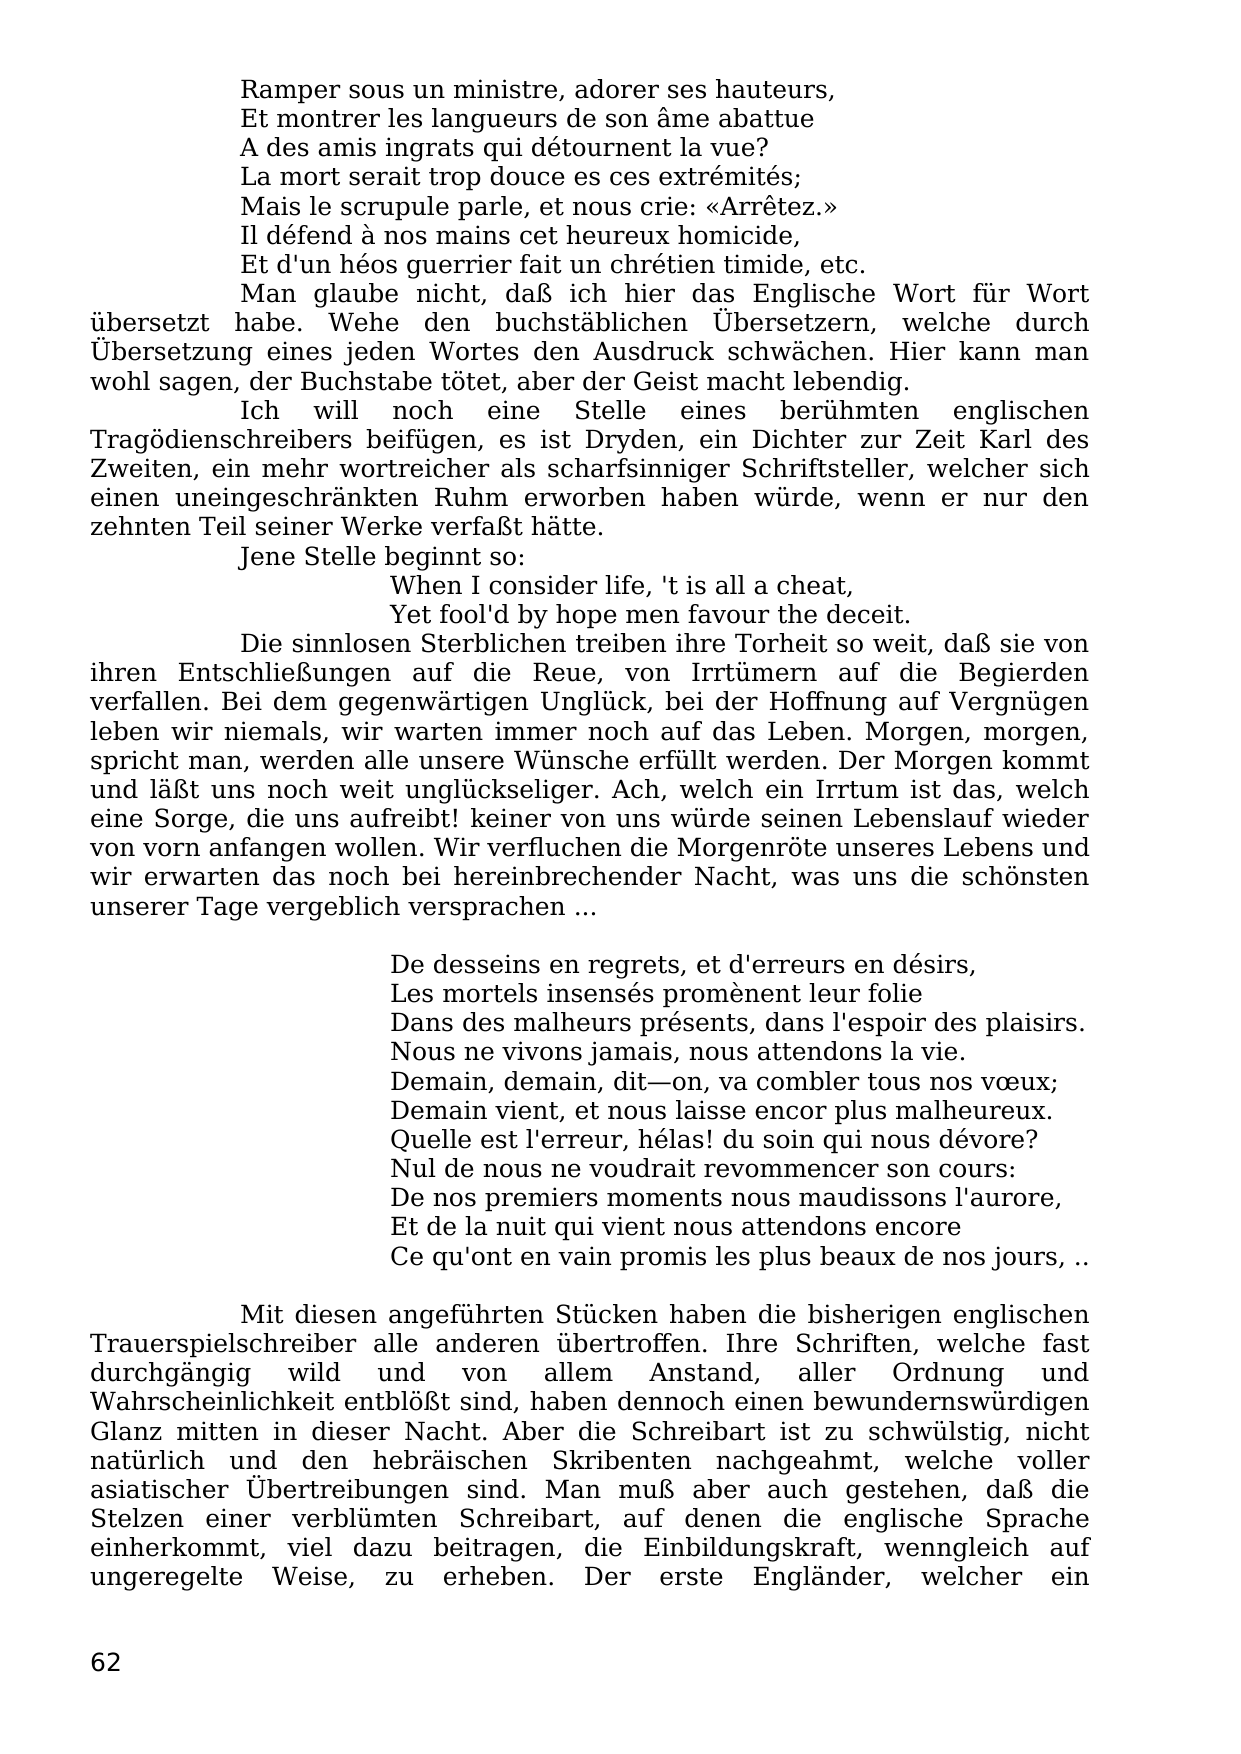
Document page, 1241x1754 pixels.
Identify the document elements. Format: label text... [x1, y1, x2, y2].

text Ce qu'ont en vain promis les plus beaux de nos jours, .. [90, 1242, 1091, 1271]
text Mais le scrupule parle, et nous crie: «Arrêtez.» [90, 192, 1091, 221]
text Il défend à nos mains cet heureux homicide, [90, 221, 1091, 250]
text A des amis ingrats qui détournent la vue? [90, 133, 1091, 162]
text De desseins en regrets, et d'erreurs en désirs, [90, 950, 1091, 979]
text Ich will noch eine Stelle eines berühmten englischen Tragödienschreibers beifügen, es ist Dryden, ein Dichter zur Zeit Karl des Zweiten, ein mehr wortreicher als scharfsinniger Schriftsteller, welcher sich einen uneingeschränkten Ruhm erworben haben würde, wenn er nur den zehnten Teil seiner Werke verfaßt hätte. [90, 396, 1091, 542]
text Nul de nous ne voudrait revommencer son cours: [90, 1154, 1091, 1183]
text Dans des malheurs présents, dans l'espoir des plaisirs. [90, 1008, 1091, 1037]
text Demain, demain, dit—on, va combler tous nos vœux; [90, 1067, 1091, 1096]
text Et montrer les langueurs de son âme abattue [90, 104, 1091, 133]
text Jene Stelle beginnt so: [90, 542, 1091, 571]
text Man glaube nicht, daß ich hier das Englische Wort für Wort übersetzt habe. Wehe den buchstäblichen Übersetzern, welche durch Übersetzung eines jeden Wortes den Ausdruck schwächen. Hier kann man wohl sagen, der Buchstabe tötet, aber der Geist macht lebendig. [90, 279, 1091, 396]
text Et de la nuit qui vient nous attendons encore [90, 1212, 1091, 1242]
text De nos premiers moments nous maudissons l'aurore, [90, 1183, 1091, 1212]
text Quelle est l'erreur, hélas! du soin qui nous dévore? [90, 1125, 1091, 1154]
text Nous ne vivons jamais, nous attendons la vie. [90, 1037, 1091, 1067]
text Die sinnlosen Sterblichen treiben ihre Torheit so weit, daß sie von ihren Entschließungen auf die Reue, von Irrtümern auf die Begierden verfallen. Bei dem gegenwärtigen Unglück, bei der Hoffnung auf Vergnügen leben wir niemals, wir warten immer noch auf das Leben. Morgen, morgen, spricht man, werden alle unsere Wünsche erfüllt werden. Der Morgen kommt und läßt uns noch weit unglückseliger. Ach, welch ein Irrtum ist das, welch eine Sorge, die uns aufreibt! keiner von uns würde seinen Lebenslauf wieder von vorn anfangen wollen. Wir verfluchen die Morgenröte unseres Lebens und wir erwarten das noch bei hereinbrechender Nacht, was uns die schönsten unserer Tage vergeblich versprachen ... [90, 629, 1091, 921]
text La mort serait trop douce es ces extrémités; [90, 162, 1091, 192]
text Et d'un héos guerrier fait un chrétien timide, etc. [90, 250, 1091, 279]
text Demain vient, et nous laisse encor plus malheureux. [90, 1096, 1091, 1125]
text Yet fool'd by hope men favour the deceit. [90, 600, 1091, 629]
text Les mortels insensés promènent leur folie [90, 979, 1091, 1008]
text When I consider life, 't is all a cheat, [90, 571, 1091, 600]
text Ramper sous un ministre, adorer ses hauteurs, [90, 75, 1091, 104]
text Mit diesen angeführten Stücken haben die bisherigen englischen Trauerspielschreiber alle anderen übertroffen. Ihre Schriften, welche fast durchgängig wild und von allem Anstand, aller Ordnung und Wahrscheinlichkeit entblößt sind, haben dennoch einen bewundernswürdigen Glanz mitten in dieser Nacht. Aber die Schreibart ist zu schwülstig, nicht natürlich und den hebräischen Skribenten nachgeahmt, welche voller asiatischer Übertreibungen sind. Man muß aber auch gestehen, daß die Stelzen einer verblümten Schreibart, auf denen die englische Sprache einherkommt, viel dazu beitragen, die Einbildungskraft, wenngleich auf ungeregelte Weise, zu erheben. Der erste Engländer, welcher ein [90, 1300, 1091, 1592]
